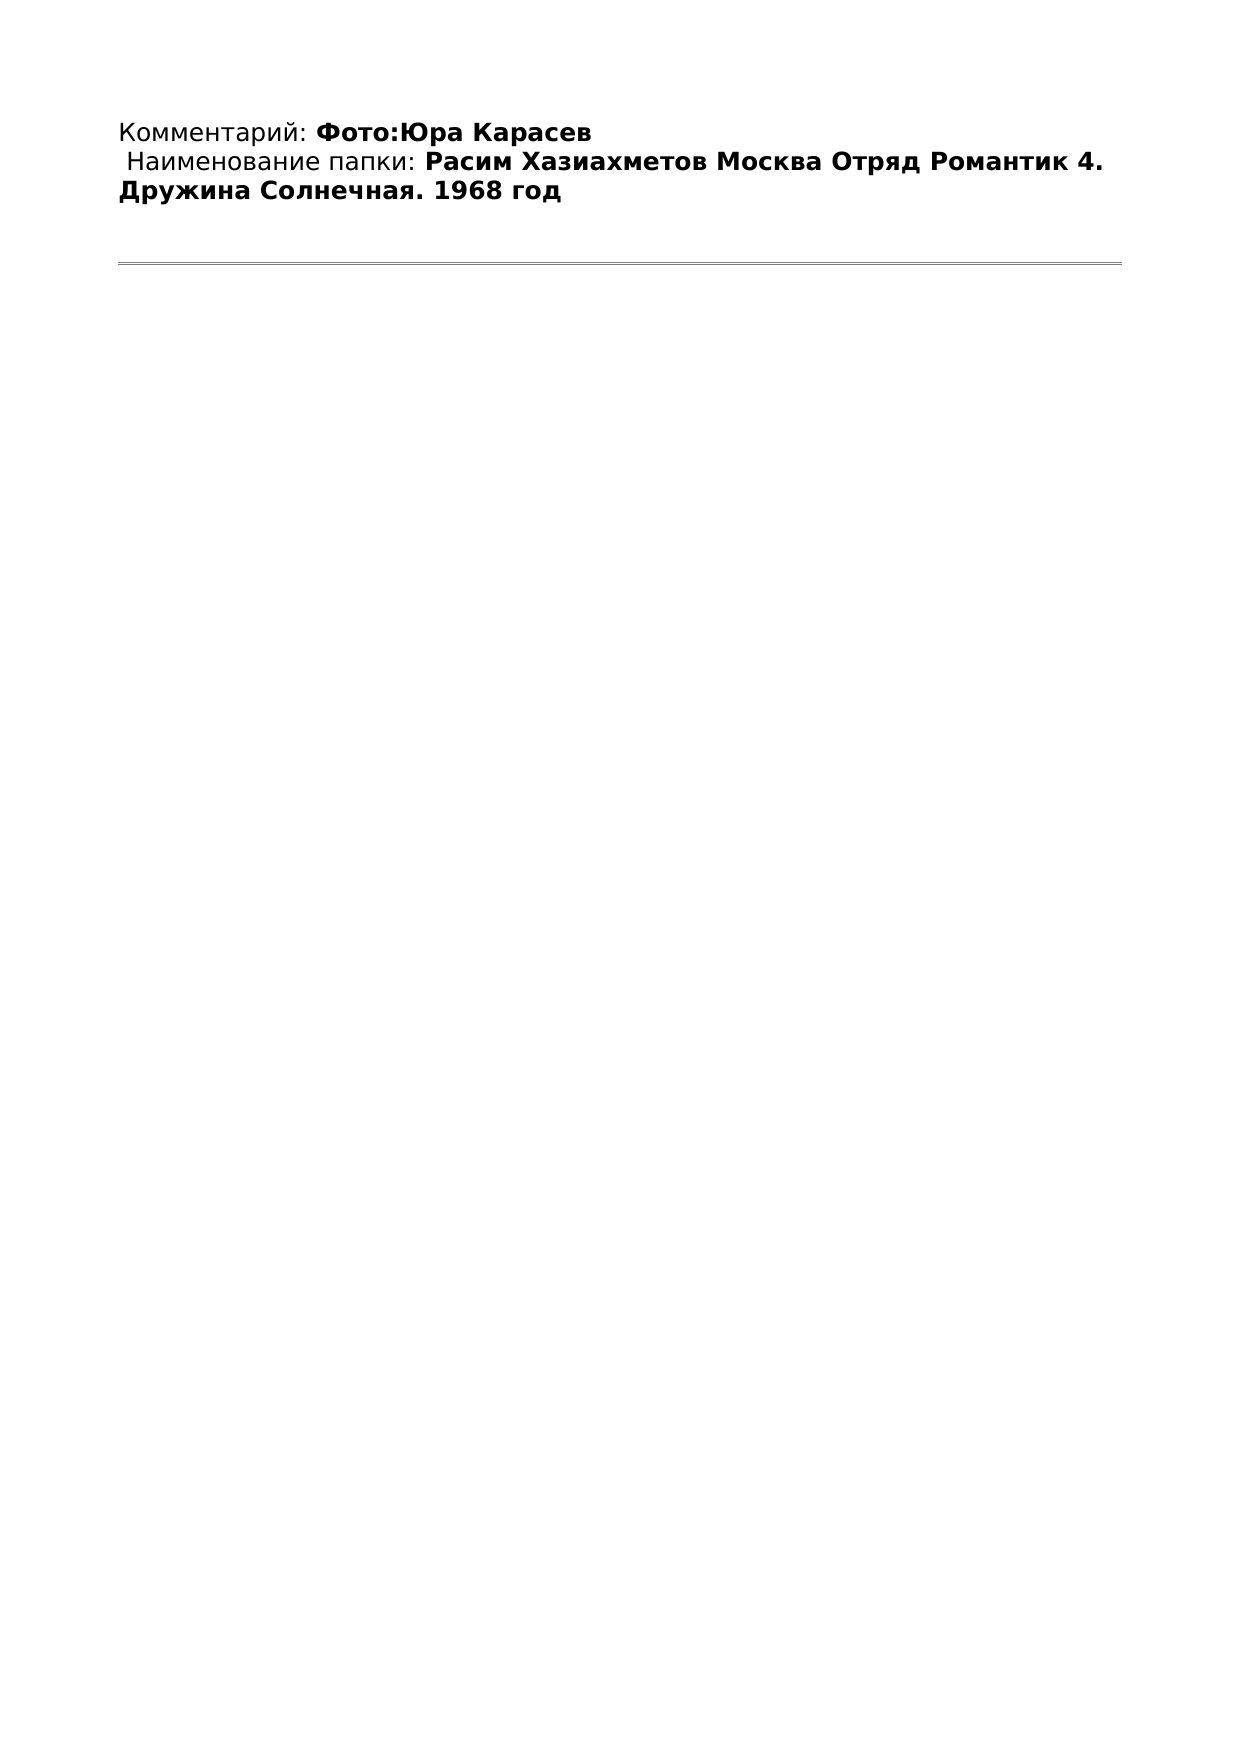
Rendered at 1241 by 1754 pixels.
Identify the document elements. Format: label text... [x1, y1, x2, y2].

text Комментарий: Фото:Юра Карасев Наименование папки: Расим Хазиахметов Москва Отряд Романтик 4. Дружина Солнечная. 1968 год [118, 118, 1122, 235]
